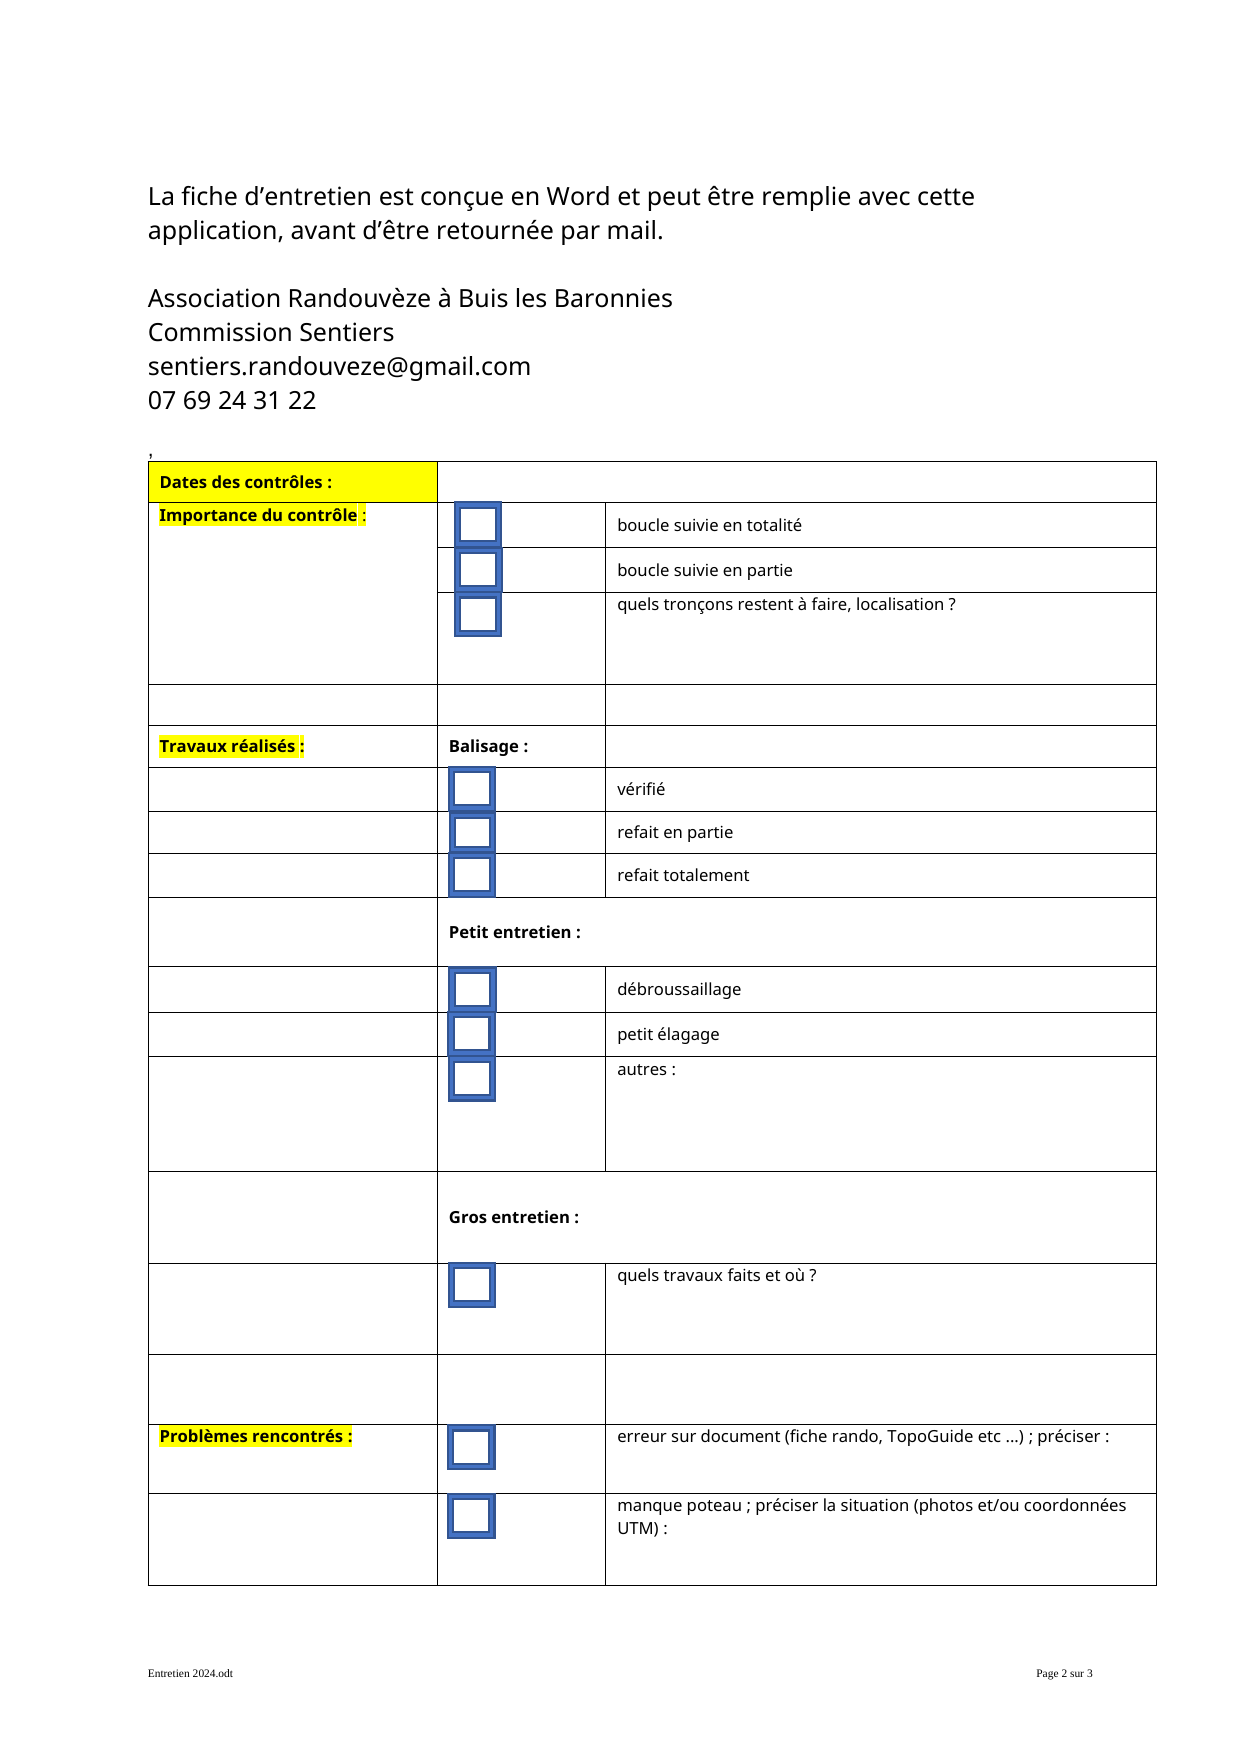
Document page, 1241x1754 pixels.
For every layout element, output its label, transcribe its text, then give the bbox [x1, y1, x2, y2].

table_cell [502, 503, 605, 547]
table_cell [496, 1013, 605, 1056]
table_cell [149, 1172, 437, 1262]
table_cell [438, 593, 605, 684]
text Commission Sentiers [148, 314, 1093, 348]
table_cell boucle suivie en partie [606, 548, 1156, 592]
table_cell erreur sur document (fiche rando, TopoGuide etc ...) ; préciser : [606, 1425, 1156, 1493]
table_cell quels travaux faits et où ? [606, 1264, 1156, 1354]
table_cell [438, 1013, 447, 1056]
table_cell [496, 854, 605, 897]
text [148, 246, 1093, 280]
table_cell [503, 548, 605, 592]
text , [148, 417, 1093, 461]
table_cell [455, 859, 489, 890]
table_cell [496, 768, 605, 811]
table_cell Gros entretien : [438, 1172, 1156, 1262]
table_cell [456, 974, 489, 1005]
table_cell [149, 854, 437, 897]
table_cell [461, 554, 495, 585]
text Association Randouvèze à Buis les Baronnies [148, 280, 1093, 314]
table_header [438, 462, 1156, 502]
table_cell boucle suivie en totalité [606, 503, 1156, 547]
table_cell [149, 768, 437, 811]
table_cell refait totalement [606, 854, 1156, 897]
table_cell [438, 1425, 605, 1493]
table_cell quels tronçons restent à faire, localisation ? [606, 593, 1156, 684]
table_cell [461, 509, 495, 540]
table_cell Problèmes rencontrés : [149, 1425, 437, 1493]
table_cell [438, 967, 448, 1012]
table_cell [438, 1264, 605, 1354]
table_cell [438, 685, 605, 725]
table_cell Balisage : [438, 726, 605, 767]
table_cell manque poteau ; préciser la situation (photos et/ou coordonnées UTM) : [606, 1494, 1156, 1584]
table_cell débroussaillage [606, 967, 1156, 1012]
table_cell [149, 1355, 437, 1423]
table_cell [455, 773, 489, 804]
table_cell [438, 548, 454, 592]
table_cell [438, 503, 454, 547]
table_cell petit élagage [606, 1013, 1156, 1056]
table_cell [149, 1013, 437, 1056]
table_cell Travaux réalisés : [149, 726, 437, 767]
table_cell [149, 898, 437, 966]
table_cell [149, 1057, 437, 1171]
table_cell autres : [606, 1057, 1156, 1171]
text sentiers.randouveze@gmail.com 07 69 24 31 22 [148, 348, 1093, 417]
table_cell [438, 768, 448, 811]
table_cell [149, 812, 437, 852]
table_cell [438, 1355, 605, 1423]
table_cell [149, 967, 437, 1012]
table_cell refait en partie [606, 812, 1156, 852]
table_cell [438, 854, 448, 897]
table_cell [455, 1018, 488, 1049]
table_cell Importance du contrôle : [149, 503, 437, 684]
table_cell [455, 1063, 489, 1094]
text La fiche d’entretien est conçue en Word et peut être remplie avec cette application, avant d’être retournée par mail. [148, 178, 1093, 246]
table_cell [438, 1494, 605, 1584]
table_cell [606, 726, 1156, 767]
table_cell [606, 1355, 1156, 1423]
table_cell [455, 1269, 489, 1300]
table_cell [438, 812, 449, 852]
table_cell [456, 819, 489, 846]
table_cell [606, 685, 1156, 725]
table_cell [497, 967, 605, 1012]
table_cell [461, 599, 495, 630]
table_cell [149, 1494, 437, 1584]
table_cell vérifié [606, 768, 1156, 811]
table_cell [454, 1500, 488, 1531]
table_cell [149, 685, 437, 725]
table_cell [438, 1057, 605, 1171]
table_cell Petit entretien : [438, 898, 1156, 966]
table_cell [149, 1264, 437, 1354]
table_cell [496, 812, 605, 852]
table_header Dates des contrôles : [149, 462, 437, 502]
table_cell [454, 1432, 488, 1463]
